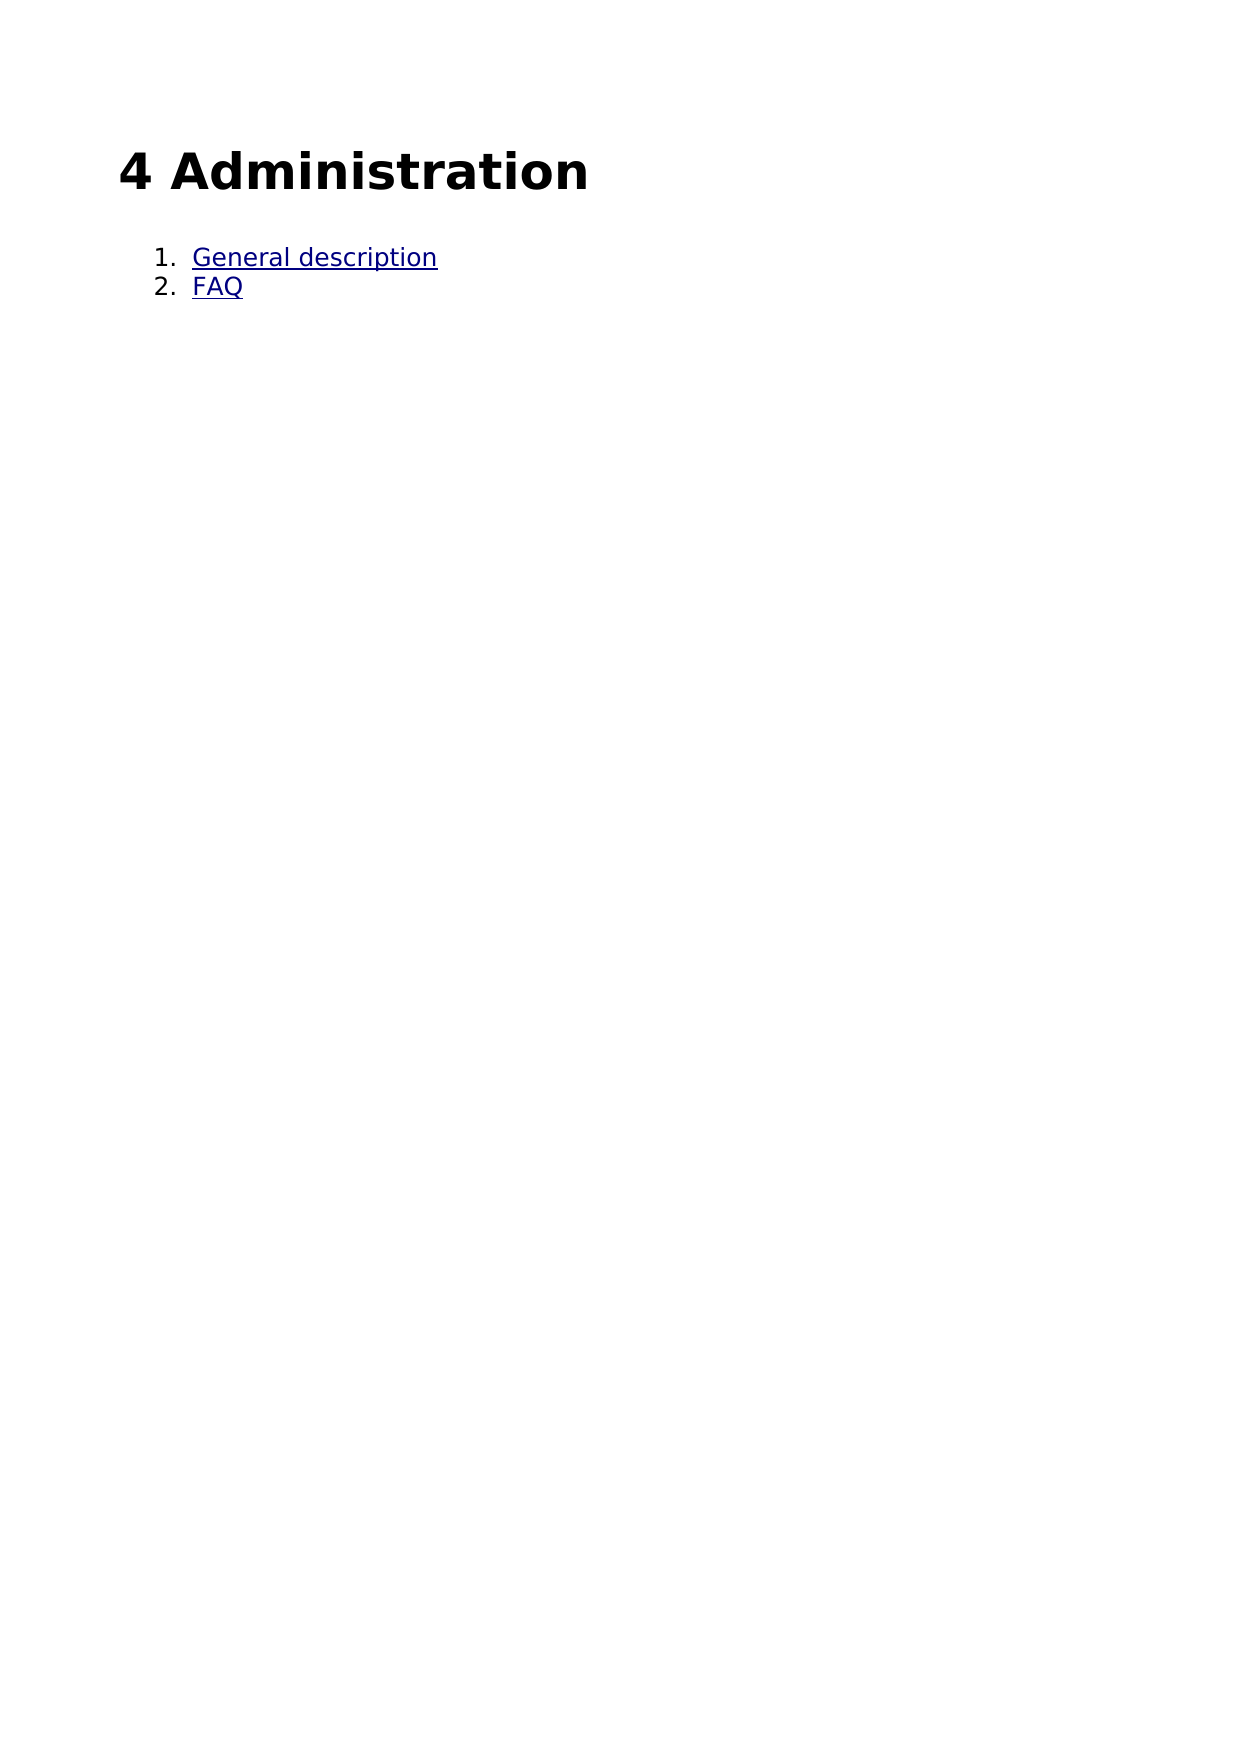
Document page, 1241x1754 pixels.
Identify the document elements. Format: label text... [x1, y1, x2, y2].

subtitle 4 Administration [118, 143, 1122, 201]
list FAQ [177, 272, 1122, 302]
list General description [177, 243, 1122, 272]
